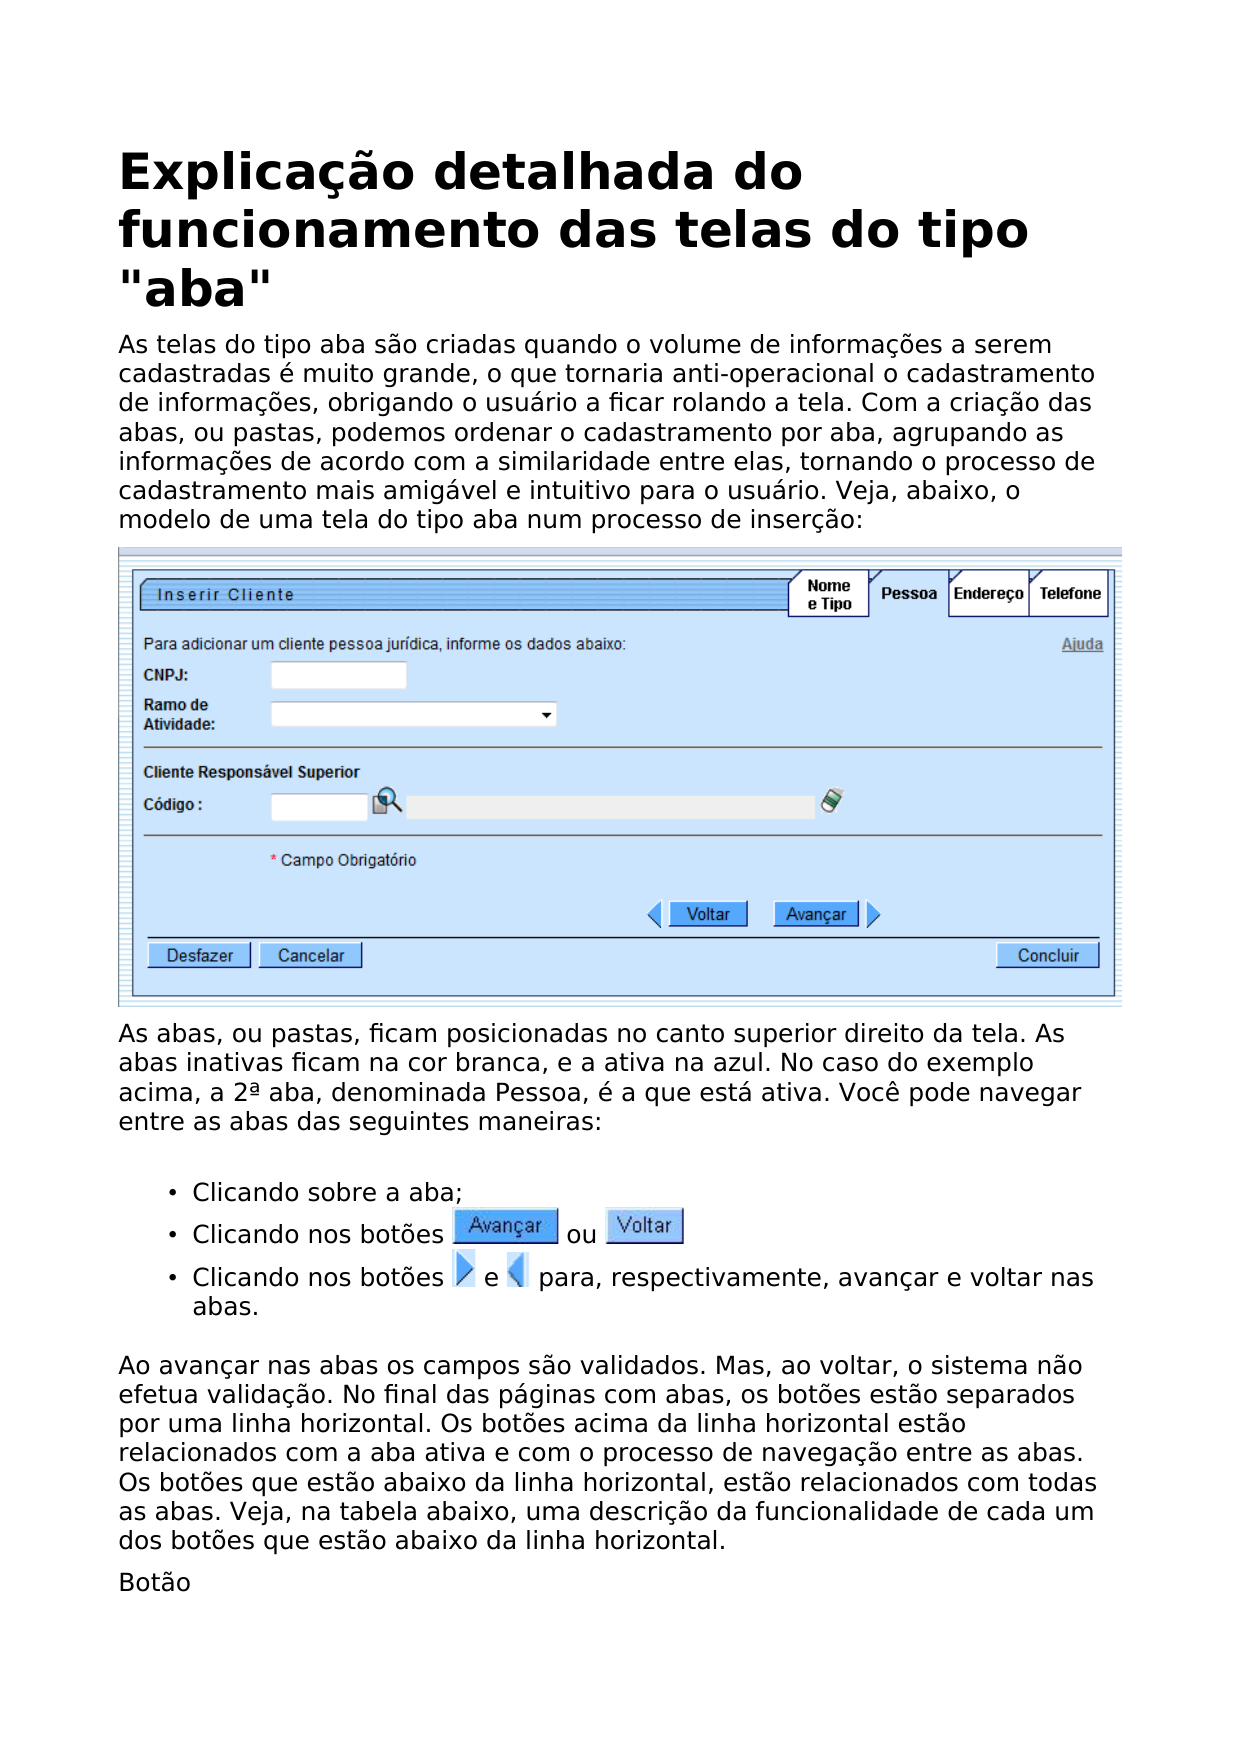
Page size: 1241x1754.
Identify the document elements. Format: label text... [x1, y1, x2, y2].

picture [506, 1252, 531, 1287]
text As abas, ou pastas, ficam posicionadas no canto superior direito da tela. As abas inativas ficam na cor branca, e a ativa na azul. No caso do exemplo acima, a 2ª aba, denominada Pessoa, é a que está ativa. Você pode navegar entre as abas das seguintes maneiras: [118, 1019, 1122, 1136]
list Clicando sobre a aba; [177, 1178, 1122, 1207]
picture [605, 1207, 684, 1244]
text As telas do tipo aba são criadas quando o volume de informações a serem cadastradas é muito grande, o que tornaria anti-operacional o cadastramento de informações, obrigando o usuário a ficar rolando a tela. Com a criação das abas, ou pastas, podemos ordenar o cadastramento por aba, agrupando as informações de acordo com a similaridade entre elas, tornando o processo de cadastramento mais amigável e intuitivo para o usuário. Veja, abaixo, o modelo de uma tela do tipo aba num processo de inserção: [118, 330, 1122, 534]
text Ao avançar nas abas os campos são validados. Mas, ao voltar, o sistema não efetua validação. No final das páginas com abas, os botões estão separados por uma linha horizontal. Os botões acima da linha horizontal estão relacionados com a aba ativa e com o processo de navegação entre as abas. Os botões que estão abaixo da linha horizontal, estão relacionados com todas as abas. Veja, na tabela abaixo, uma descrição da funcionalidade de cada um dos botões que estão abaixo da linha horizontal. [118, 1351, 1122, 1555]
picture [118, 547, 1123, 1007]
list Clicando nos botões e para, respectivamente, avançar e voltar nas abas. [177, 1249, 1122, 1322]
picture [452, 1207, 559, 1244]
list Clicando nos botões ou [177, 1207, 1122, 1249]
picture [452, 1249, 476, 1287]
text Botão [118, 1568, 1122, 1597]
subtitle Explicação detalhada do funcionamento das telas do tipo "aba" [118, 143, 1122, 318]
